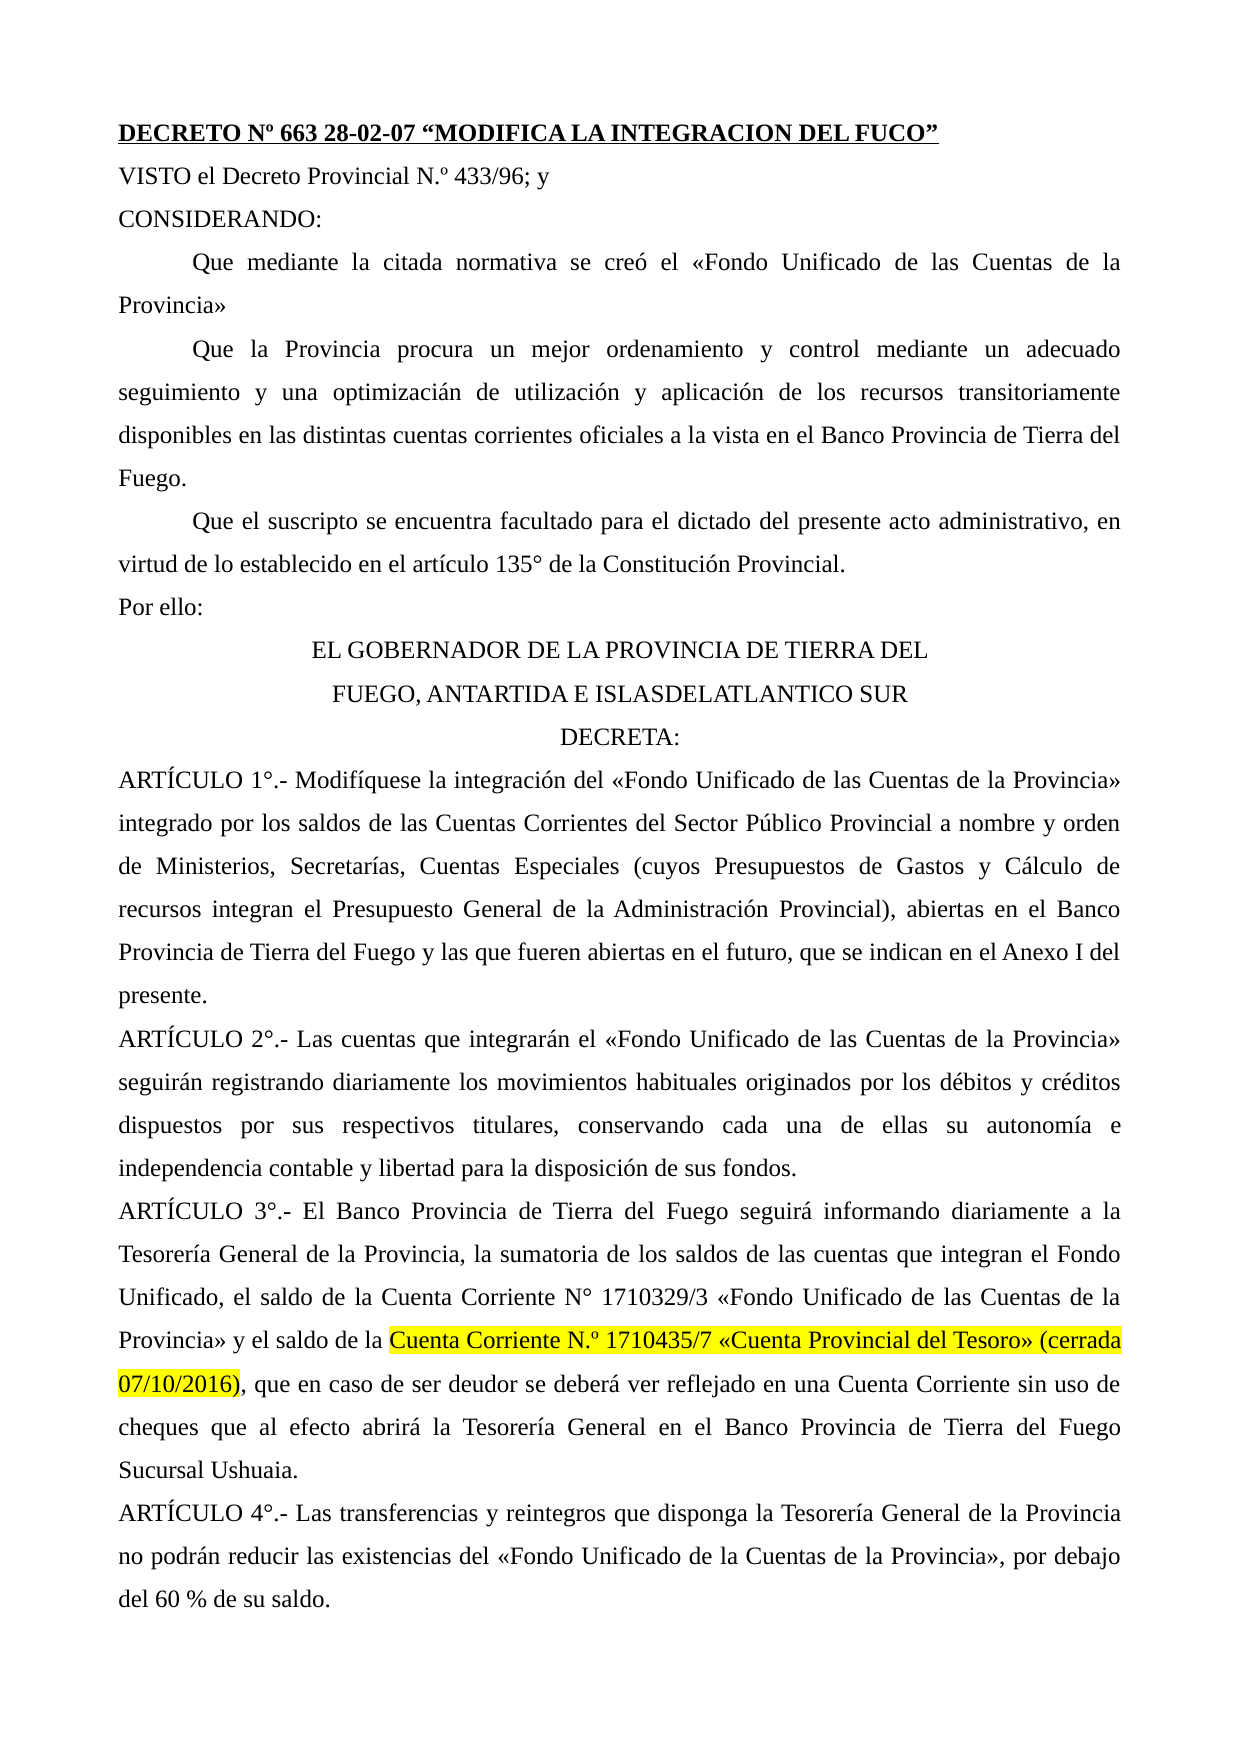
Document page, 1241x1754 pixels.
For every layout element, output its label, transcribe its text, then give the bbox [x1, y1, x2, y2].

text Que mediante la citada normativa se creó el «Fondo Unificado de las Cuentas de la Provincia» [118, 247, 1122, 319]
text ARTÍCULO 1°.- Modifíquese la integración del «Fondo Unificado de las Cuentas de la Provincia» integrado por los saldos de las Cuentas Corrientes del Sector Público Provincial a nombre y orden de Ministerios, Secretarías, Cuentas Especiales (cuyos Presupuestos de Gastos y Cálculo de recursos integran el Presupuesto General de la Administración Provincial), abiertas en el Banco Provincia de Tierra del Fuego y las que fueren abiertas en el futuro, que se indican en el Anexo I del presente. [118, 765, 1122, 1009]
text ARTÍCULO 2°.- Las cuentas que integrarán el «Fondo Unificado de las Cuentas de la Provincia» seguirán registrando diariamente los movimientos habituales originados por los débitos y créditos dispuestos por sus respectivos titulares, conservando cada una de ellas su autonomía e independencia contable y libertad para la disposición de sus fondos. [118, 1024, 1122, 1182]
text Que el suscripto se encuentra facultado para el dictado del presente acto administrativo, en virtud de lo establecido en el artículo 135° de la Constitución Provincial. [118, 506, 1122, 578]
text ARTÍCULO 3°.- El Banco Provincia de Tierra del Fuego seguirá informando diariamente a la Tesorería General de la Provincia, la sumatoria de los saldos de las cuentas que integran el Fondo Unificado, el saldo de la Cuenta Corriente N° 1710329/3 «Fondo Unificado de las Cuentas de la Provincia» y el saldo de la Cuenta Corriente N.º 1710435/7 «Cuenta Provincial del Tesoro» (cerrada 07/10/2016), que en caso de ser deudor se deberá ver reflejado en una Cuenta Corriente sin uso de cheques que al efecto abrirá la Tesorería General en el Banco Provincia de Tierra del Fuego Sucursal Ushuaia. [118, 1196, 1122, 1484]
text CONSIDERANDO: [118, 204, 1122, 233]
text VISTO el Decreto Provincial N.º 433/96; y [118, 161, 1122, 190]
text Por ello: [118, 592, 1122, 621]
text DECRETA: [118, 722, 1122, 751]
text Que la Provincia procura un mejor ordenamiento y control mediante un adecuado seguimiento y una optimizacián de utilización y aplicación de los recursos transitoriamente disponibles en las distintas cuentas corrientes oficiales a la vista en el Banco Provincia de Tierra del Fuego. [118, 334, 1122, 492]
text ARTÍCULO 4°.- Las transferencias y reintegros que disponga la Tesorería General de la Provincia no podrán reducir las existencias del «Fondo Unificado de la Cuentas de la Provincia», por debajo del 60 % de su saldo. [118, 1498, 1122, 1613]
text FUEGO, ANTARTIDA E ISLASDELATLANTICO SUR [118, 679, 1122, 707]
text DECRETO Nº 663 28-02-07 “MODIFICA LA INTEGRACION DEL FUCO” [118, 118, 1122, 147]
text EL GOBERNADOR DE LA PROVINCIA DE TIERRA DEL [118, 636, 1122, 664]
